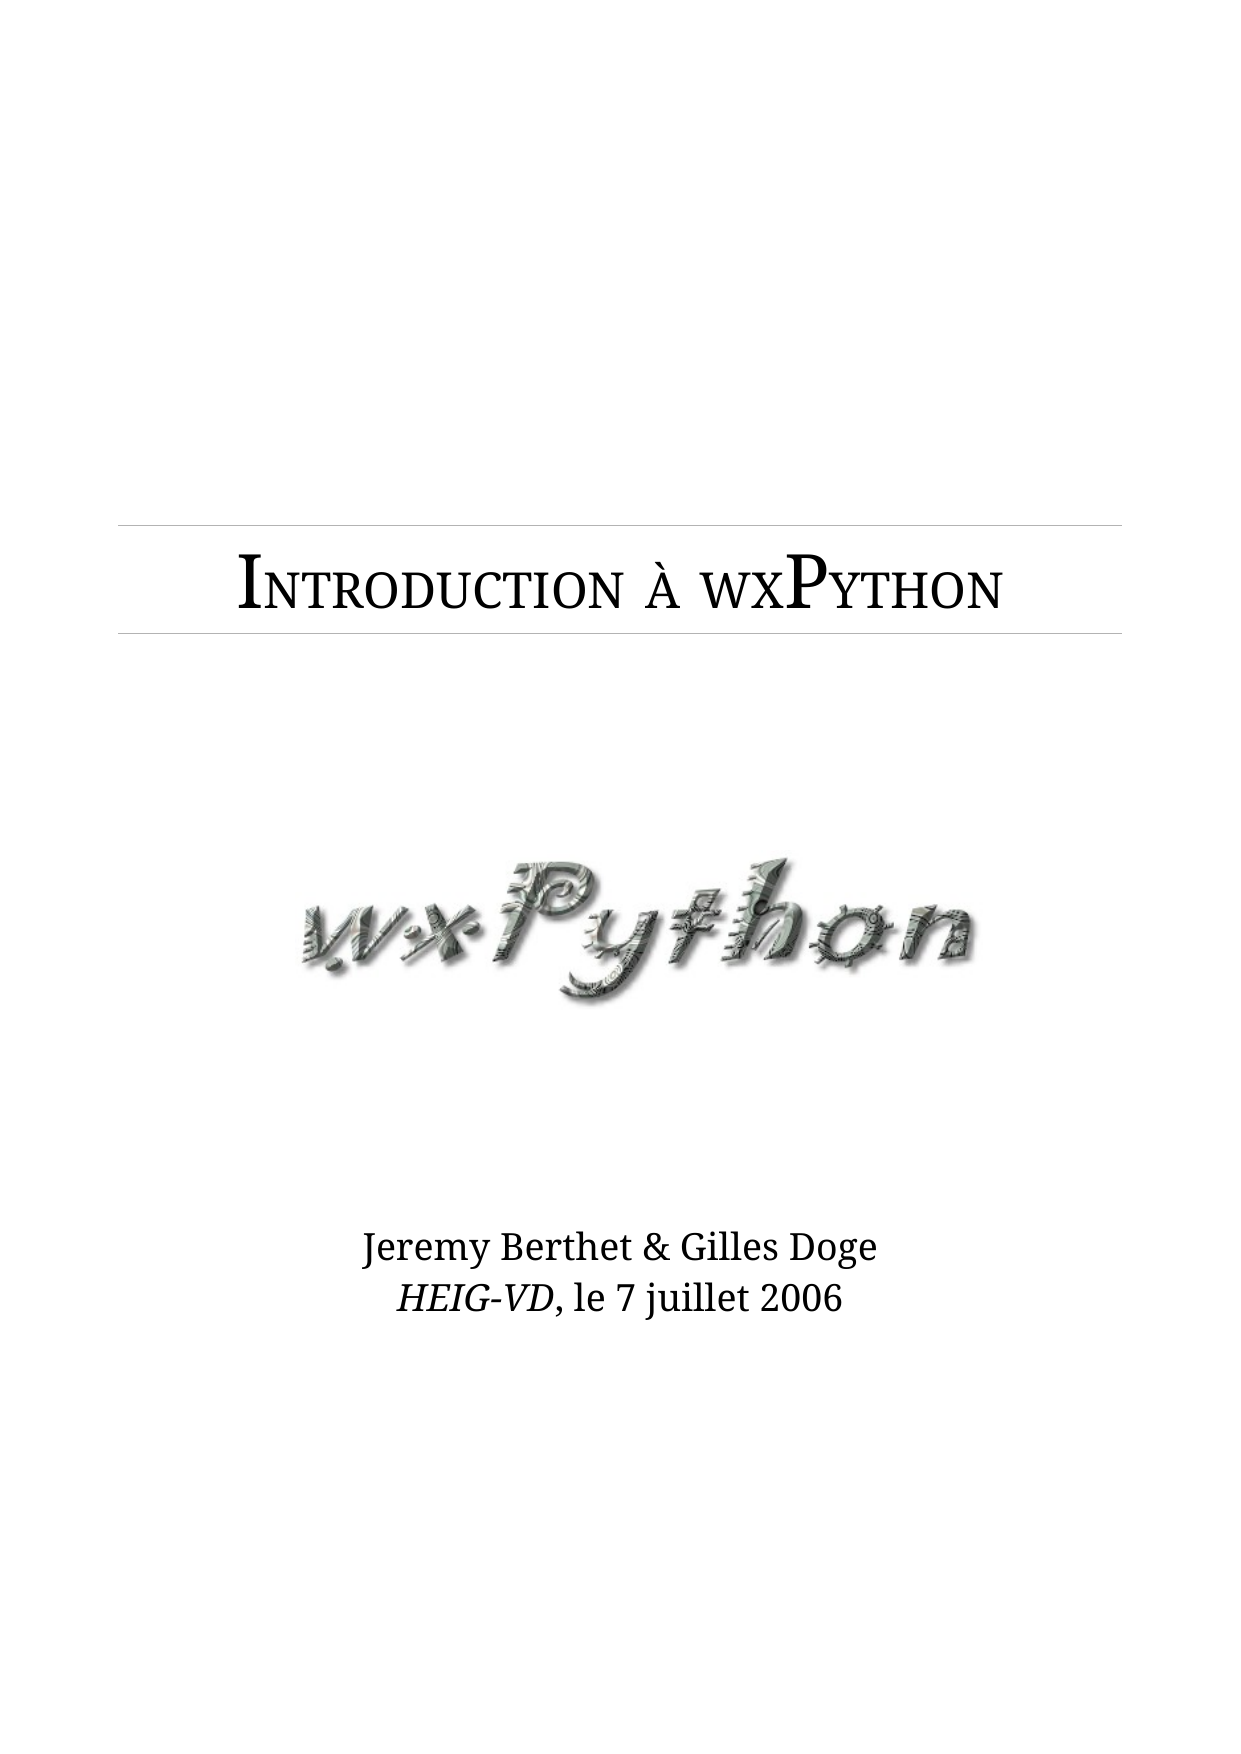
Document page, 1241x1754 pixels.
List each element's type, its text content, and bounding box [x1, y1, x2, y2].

text Introduction à wxPython [118, 526, 1122, 633]
picture [294, 850, 988, 1016]
text Jeremy Berthet & Gilles Doge [118, 1220, 1122, 1271]
text HEIG-VD, le 7 juillet 2006 [118, 1271, 1122, 1322]
